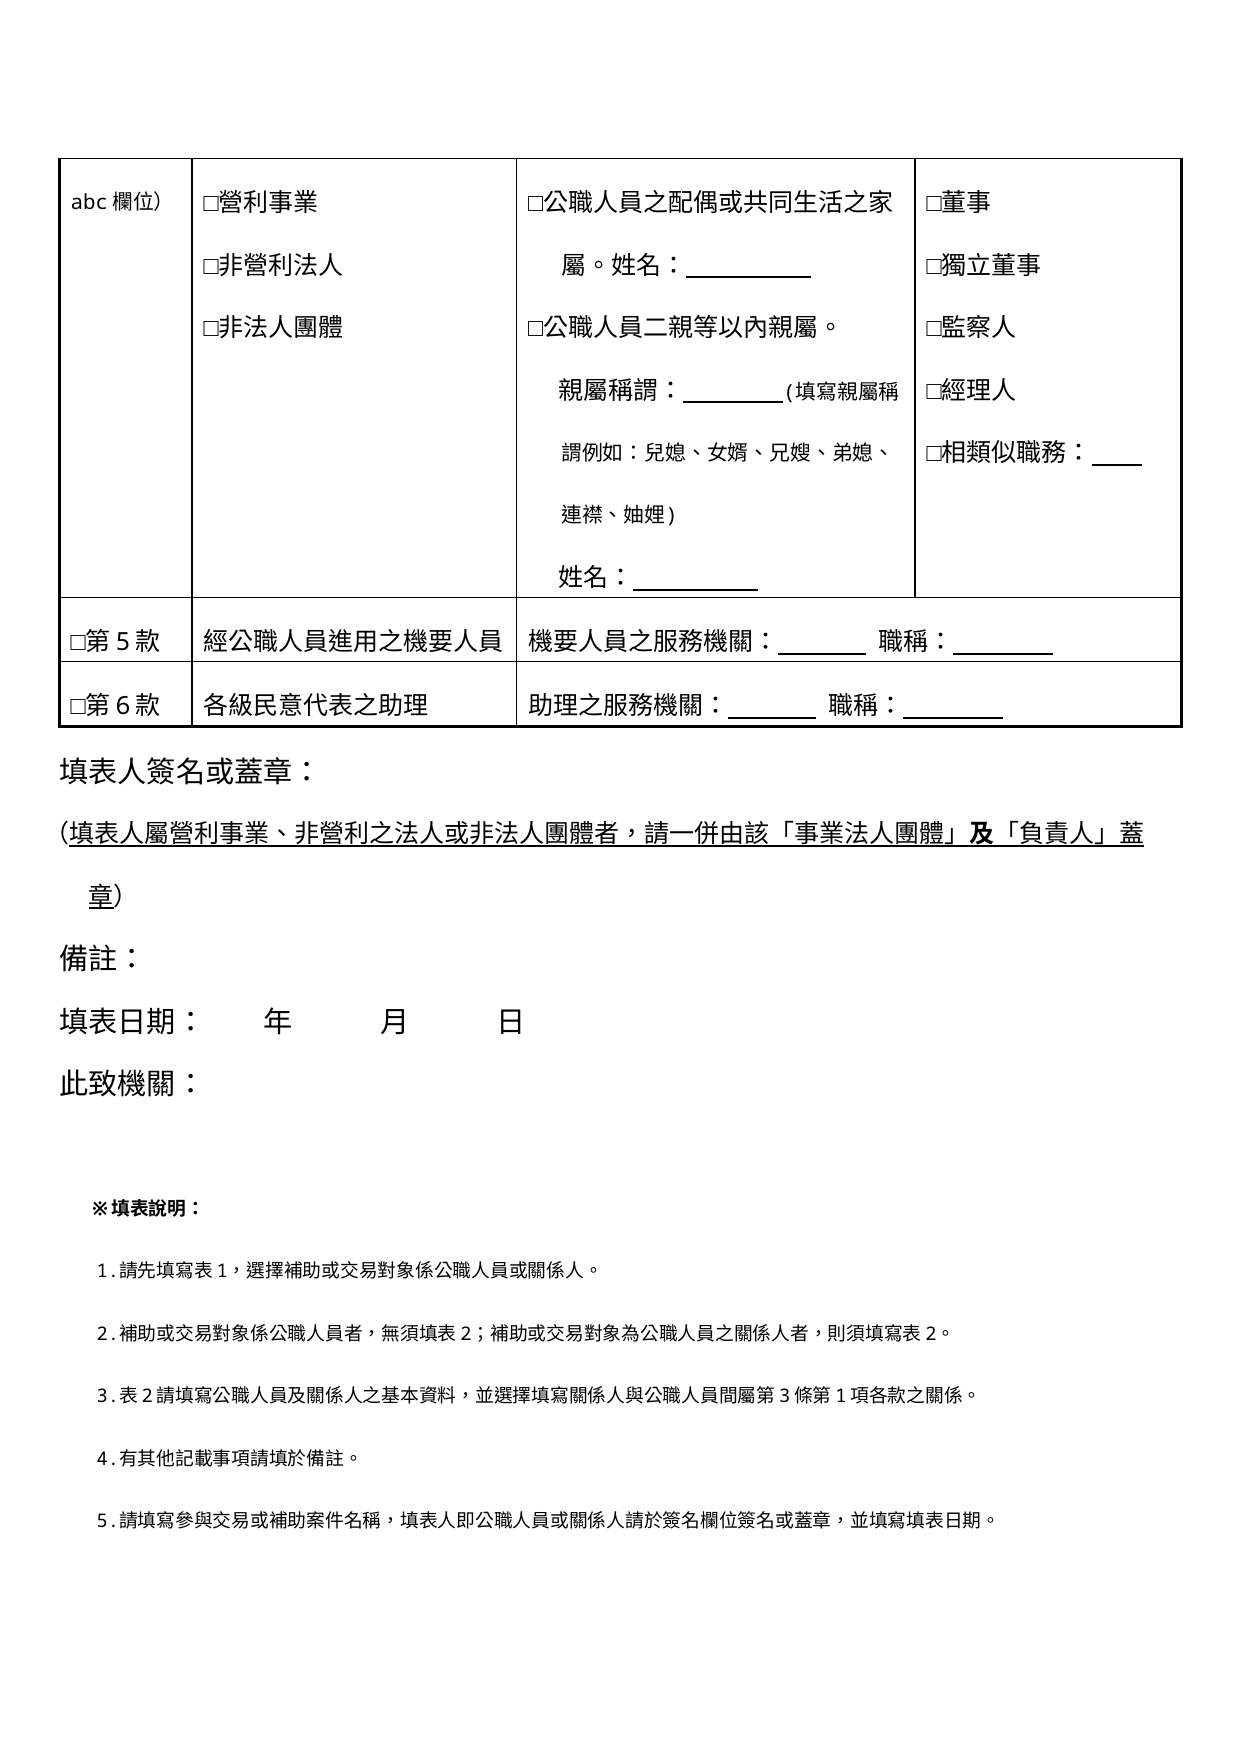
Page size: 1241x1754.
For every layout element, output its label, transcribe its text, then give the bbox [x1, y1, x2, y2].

text 填表日期： 年 月 日 [59, 978, 1152, 1040]
text 填表人簽名或蓋章： [59, 728, 1152, 790]
table_cell □第5款 [61, 598, 191, 661]
table_cell □第6款 [61, 662, 191, 725]
text 備註： [59, 915, 1152, 978]
table_cell 助理之服務機關： 職稱： [517, 662, 1180, 725]
table_cell 經公職人員進用之機要人員 [193, 598, 516, 661]
text 2.補助或交易對象係公職人員者，無須填表2；補助或交易對象為公職人員之關係人者，則須填寫表2。 [28, 1290, 1240, 1353]
text 此致機關： [59, 1040, 1152, 1103]
text 1.請先填寫表1，選擇補助或交易對象係公職人員或關係人。 [28, 1228, 1240, 1290]
text （填表人屬營利事業、非營利之法人或非法人團體者，請一併由該「事業法人團體」及「負責人」蓋章） [44, 790, 1152, 915]
table_cell abc欄位） [61, 159, 191, 597]
table_cell 各級民意代表之助理 [193, 662, 516, 725]
table_cell □公職人員之配偶或共同生活之家屬。姓名： □公職人員二親等以內親屬。 親屬稱謂： (填寫親屬稱謂例如：兒媳、女婿、兄嫂、弟媳、連襟、妯娌) 姓名： [517, 159, 914, 597]
table_cell □董事 □獨立董事 □監察人 □經理人 □相類似職務： [916, 159, 1180, 597]
text ※填表說明： [70, 1165, 1152, 1228]
table_cell □營利事業 □非營利法人 □非法人團體 [193, 159, 516, 597]
table_cell 機要人員之服務機關： 職稱： [517, 598, 1180, 661]
text 3.表2請填寫公職人員及關係人之基本資料，並選擇填寫關係人與公職人員間屬第3條第1項各款之關係。 [28, 1353, 1240, 1415]
text 5.請填寫參與交易或補助案件名稱，填表人即公職人員或關係人請於簽名欄位簽名或蓋章，並填寫填表日期。 [28, 1478, 1240, 1540]
text 4.有其他記載事項請填於備註。 [28, 1415, 1240, 1478]
